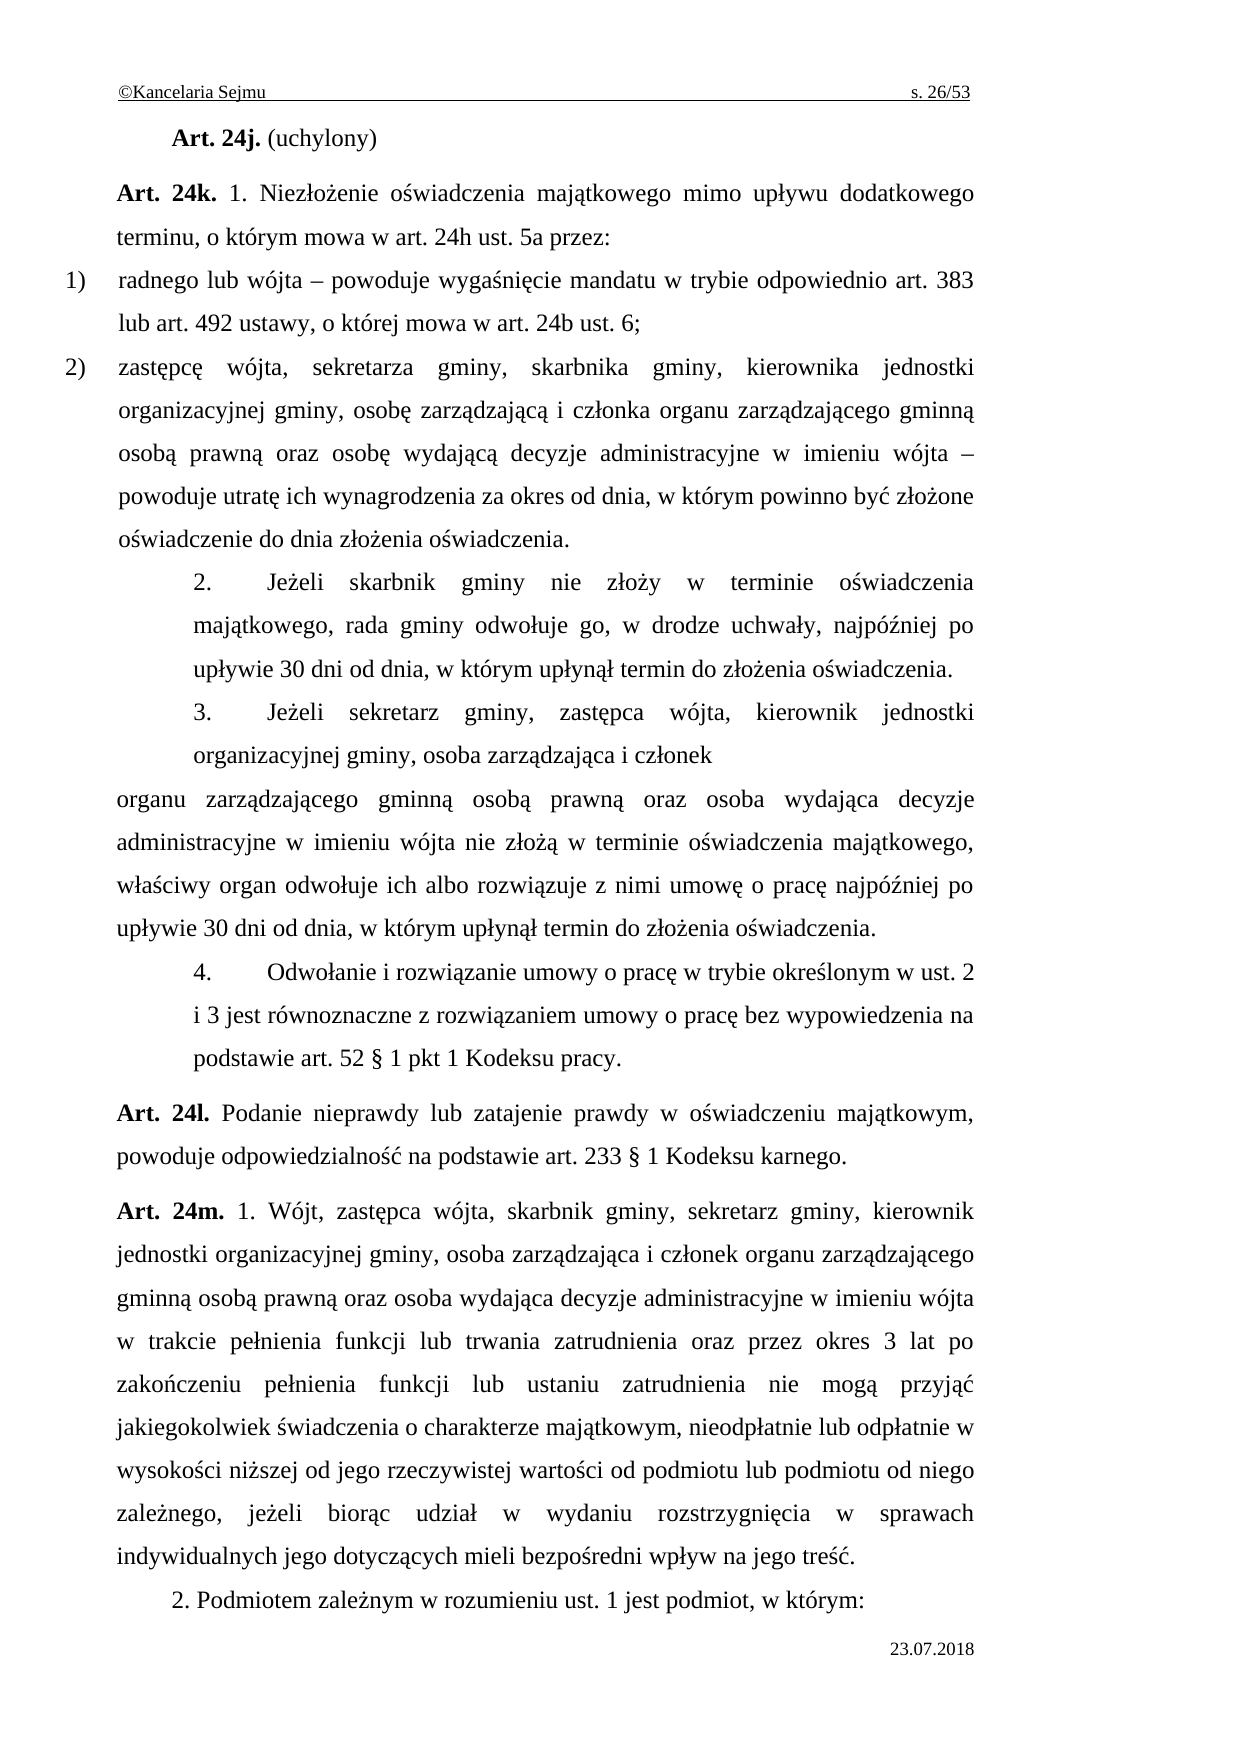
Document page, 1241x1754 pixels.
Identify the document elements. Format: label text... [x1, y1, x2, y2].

list radnego lub wójta – powoduje wygaśnięcie mandatu w trybie odpowiednio art. 383 lub art. 492 ustawy, o której mowa w art. 24b ust. 6; [65, 265, 975, 337]
text Art. 24l. Podanie nieprawdy lub zatajenie prawdy w oświadczeniu majątkowym, powoduje odpowiedzialność na podstawie art. 233 § 1 Kodeksu karnego. [116, 1098, 975, 1170]
list Jeżeli sekretarz gminy, zastępca wójta, kierownik jednostki organizacyjnej gminy, osoba zarządzająca i członek [193, 697, 975, 769]
list Odwołanie i rozwiązanie umowy o pracę w trybie określonym w ust. 2 i 3 jest równoznaczne z rozwiązaniem umowy o pracę bez wypowiedzenia na podstawie art. 52 § 1 pkt 1 Kodeksu pracy. [193, 957, 975, 1072]
text 2. Podmiotem zależnym w rozumieniu ust. 1 jest podmiot, w którym: [171, 1585, 975, 1613]
text Art. 24m. 1. Wójt, zastępca wójta, skarbnik gminy, sekretarz gminy, kierownik jednostki organizacyjnej gminy, osoba zarządzająca i członek organu zarządzającego gminną osobą prawną oraz osoba wydająca decyzje administracyjne w imieniu wójta w trakcie pełnienia funkcji lub trwania zatrudnienia oraz przez okres 3 lat po zakończeniu pełnienia funkcji lub ustaniu zatrudnienia nie mogą przyjąć jakiegokolwiek świadczenia o charakterze majątkowym, nieodpłatnie lub odpłatnie w wysokości niższej od jego rzeczywistej wartości od podmiotu lub podmiotu od niego zależnego, jeżeli biorąc udział w wydaniu rozstrzygnięcia w sprawach indywidualnych jego dotyczących mieli bezpośredni wpływ na jego treść. [116, 1196, 975, 1570]
list zastępcę wójta, sekretarza gminy, skarbnika gminy, kierownika jednostki organizacyjnej gminy, osobę zarządzającą i członka organu zarządzającego gminną osobą prawną oraz osobę wydającą decyzje administracyjne w imieniu wójta – powoduje utratę ich wynagrodzenia za okres od dnia, w którym powinno być złożone oświadczenie do dnia złożenia oświadczenia. [65, 352, 975, 553]
text organu zarządzającego gminną osobą prawną oraz osoba wydająca decyzje administracyjne w imieniu wójta nie złożą w terminie oświadczenia majątkowego, właściwy organ odwołuje ich albo rozwiązuje z nimi umowę o pracę najpóźniej po upływie 30 dni od dnia, w którym upłynął termin do złożenia oświadczenia. [116, 784, 975, 942]
list Jeżeli skarbnik gminy nie złoży w terminie oświadczenia majątkowego, rada gminy odwołuje go, w drodze uchwały, najpóźniej po upływie 30 dni od dnia, w którym upłynął termin do złożenia oświadczenia. [193, 567, 975, 682]
text Art. 24j. (uchylony) [171, 123, 975, 152]
text Art. 24k. 1. Niezłożenie oświadczenia majątkowego mimo upływu dodatkowego terminu, o którym mowa w art. 24h ust. 5a przez: [116, 178, 975, 250]
